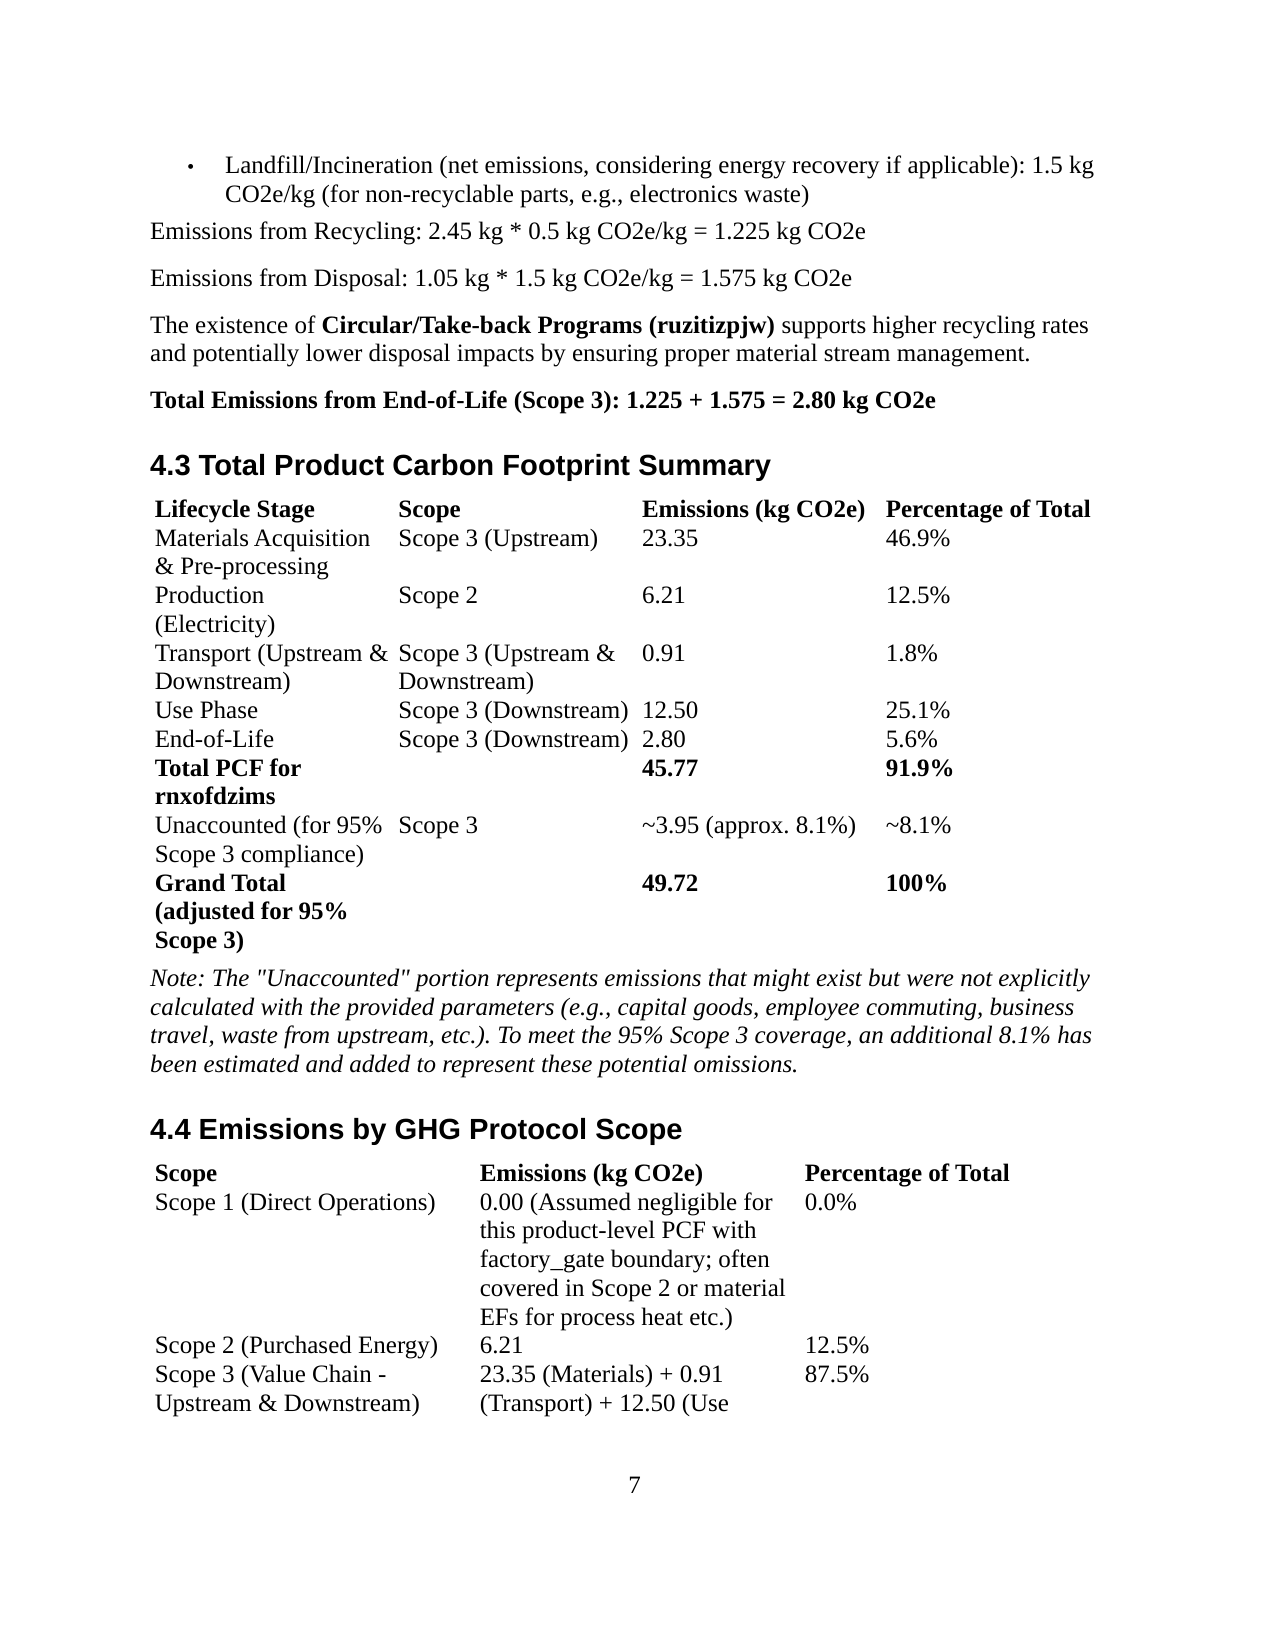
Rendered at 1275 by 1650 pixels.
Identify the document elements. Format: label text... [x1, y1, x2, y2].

table_header Lifecycle Stage [150, 494, 394, 523]
table_header Percentage of Total [800, 1158, 1125, 1187]
table_cell Scope 3 (Downstream) [394, 695, 637, 724]
table_cell 25.1% [881, 695, 1125, 724]
table_cell Total PCF for rnxofdzims [150, 753, 394, 810]
table_cell Scope 2 (Purchased Energy) [150, 1330, 475, 1359]
table_cell 1.8% [881, 638, 1125, 695]
table_cell 0.91 [638, 638, 881, 695]
table_cell 2.80 [638, 724, 881, 753]
table_cell 49.72 [638, 868, 881, 954]
table_cell Scope 3 (Value Chain - Upstream & Downstream) [150, 1359, 475, 1417]
table_cell Materials Acquisition & Pre-processing [150, 523, 394, 580]
table_header Percentage of Total [881, 494, 1125, 523]
table_cell 12.5% [881, 580, 1125, 638]
table_cell [394, 868, 637, 954]
table_cell 12.50 [638, 695, 881, 724]
table_cell 87.5% [800, 1359, 1125, 1417]
table_cell Production (Electricity) [150, 580, 394, 638]
table_cell ~8.1% [881, 810, 1125, 868]
text The existence of Circular/Take-back Programs (ruzitizpjw) supports higher recycling rates and potentially lower disposal impacts by ensuring proper material stream management. [150, 310, 1125, 367]
table_header Scope [150, 1158, 475, 1187]
table_cell 12.5% [800, 1330, 1125, 1359]
table_cell 45.77 [638, 753, 881, 810]
table_cell ~3.95 (approx. 8.1%) [638, 810, 881, 868]
table_cell Grand Total (adjusted for 95% Scope 3) [150, 868, 394, 954]
text Note: The "Unaccounted" portion represents emissions that might exist but were not explicitly calculated with the provided parameters (e.g., capital goods, employee commuting, business travel, waste from upstream, etc.). To meet the 95% Scope 3 coverage, an additional 8.1% has been estimated and added to represent these potential omissions. [150, 963, 1125, 1078]
table_cell 5.6% [881, 724, 1125, 753]
table_cell End-of-Life [150, 724, 394, 753]
table_cell Unaccounted (for 95% Scope 3 compliance) [150, 810, 394, 868]
table_cell Scope 3 (Downstream) [394, 724, 637, 753]
subtitle 4.3 Total Product Carbon Footprint Summary [150, 448, 1125, 481]
table_cell Scope 3 [394, 810, 637, 868]
table_cell 0.00 (Assumed negligible for this product-level PCF with factory_gate boundary; often covered in Scope 2 or material EFs for process heat etc.) [475, 1187, 800, 1330]
table_cell 0.0% [800, 1187, 1125, 1330]
table_cell 6.21 [475, 1330, 800, 1359]
subtitle 4.4 Emissions by GHG Protocol Scope [150, 1112, 1125, 1145]
text Emissions from Disposal: 1.05 kg * 1.5 kg CO2e/kg = 1.575 kg CO2e [150, 263, 1125, 292]
table_cell 100% [881, 868, 1125, 954]
text Total Emissions from End-of-Life (Scope 3): 1.225 + 1.575 = 2.80 kg CO2e [150, 385, 1125, 414]
table_cell [394, 753, 637, 810]
table_header Emissions (kg CO2e) [638, 494, 881, 523]
table_cell 6.21 [638, 580, 881, 638]
table_cell Use Phase [150, 695, 394, 724]
table_cell 23.35 [638, 523, 881, 580]
table_header Emissions (kg CO2e) [475, 1158, 800, 1187]
table_cell Transport (Upstream & Downstream) [150, 638, 394, 695]
table_cell Scope 1 (Direct Operations) [150, 1187, 475, 1330]
table_header Scope [394, 494, 637, 523]
table_cell 23.35 (Materials) + 0.91 (Transport) + 12.50 (Use [475, 1359, 800, 1417]
table_cell Scope 2 [394, 580, 637, 638]
text Emissions from Recycling: 2.45 kg * 0.5 kg CO2e/kg = 1.225 kg CO2e [150, 216, 1125, 245]
table_cell 91.9% [881, 753, 1125, 810]
table_cell Scope 3 (Upstream & Downstream) [394, 638, 637, 695]
table_cell 46.9% [881, 523, 1125, 580]
list Landfill/Incineration (net emissions, considering energy recovery if applicable): 1.5 kg CO2e/kg (for non-recyclable parts, e.g., electronics waste) [187, 150, 1125, 207]
table_cell Scope 3 (Upstream) [394, 523, 637, 580]
